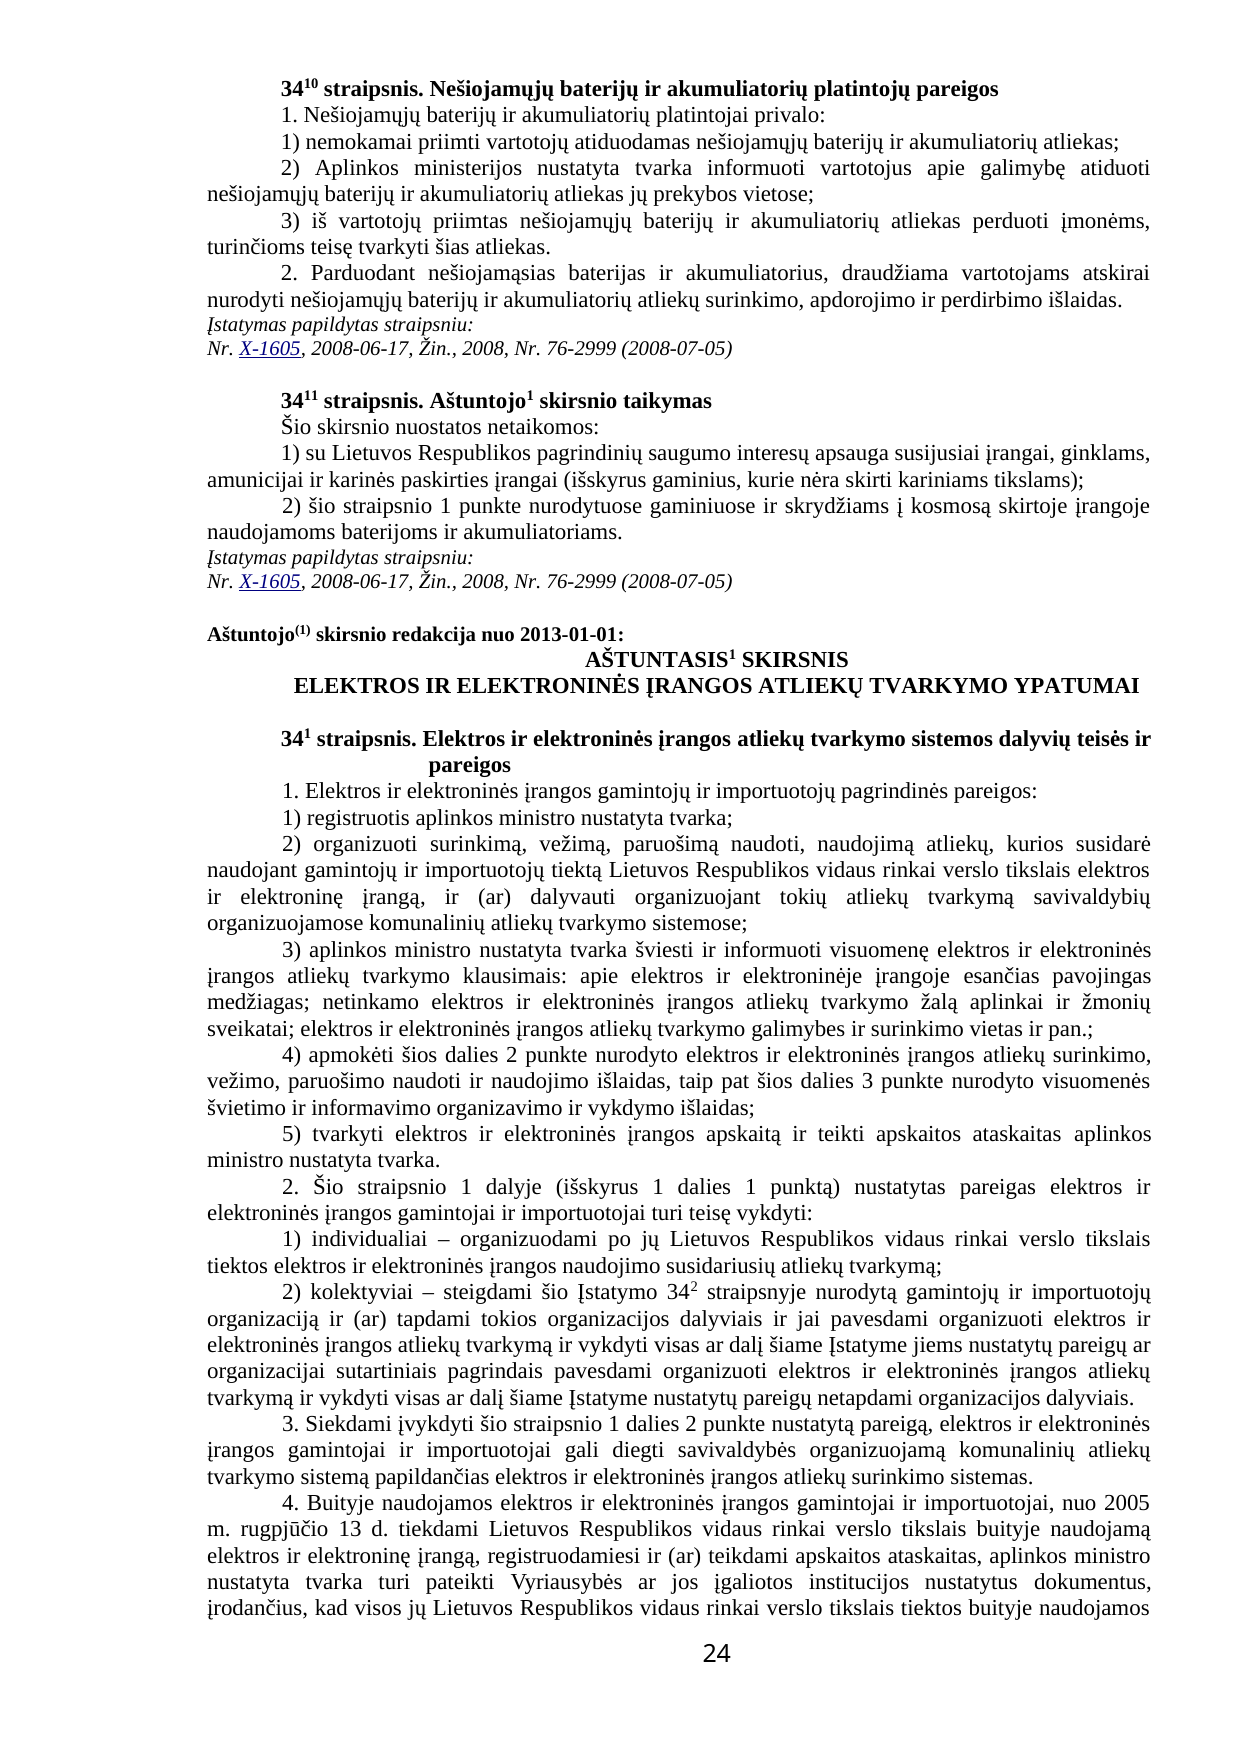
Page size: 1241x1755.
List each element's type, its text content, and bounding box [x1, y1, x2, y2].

text 5) tvarkyti elektros ir elektroninės įrangos apskaitą ir teikti apskaitos ataskaitas aplinkos ministro nustatyta tvarka. [207, 1120, 1152, 1173]
text 1. Nešiojamųjų baterijų ir akumuliatorių platintojai privalo: [207, 101, 1152, 128]
text 2. Parduodant nešiojamąsias baterijas ir akumuliatorius, draudžiama vartotojams atskirai nurodyti nešiojamųjų baterijų ir akumuliatorių atliekų surinkimo, apdorojimo ir perdirbimo išlaidas. [207, 259, 1152, 312]
text 2) šio straipsnio 1 punkte nurodytuose gaminiuose ir skrydžiams į kosmosą skirtoje įrangoje naudojamoms baterijoms ir akumuliatoriams. [207, 492, 1152, 545]
text Nr. X-1605, 2008-06-17, Žin., 2008, Nr. 76-2999 (2008-07-05) [207, 336, 1152, 360]
text 1) individualiai – organizuodami po jų Lietuvos Respublikos vidaus rinkai verslo tikslais tiektos elektros ir elektroninės įrangos naudojimo susidariusių atliekų tvarkymą; [207, 1226, 1152, 1278]
text 3) aplinkos ministro nustatyta tvarka šviesti ir informuoti visuomenę elektros ir elektroninės įrangos atliekų tvarkymo klausimais: apie elektros ir elektroninėje įrangoje esančias pavojingas medžiagas; netinkamo elektros ir elektroninės įrangos atliekų tvarkymo žalą aplinkai ir žmonių sveikatai; elektros ir elektroninės įrangos atliekų tvarkymo galimybes ir surinkimo vietas ir pan.; [207, 936, 1152, 1041]
text 4) apmokėti šios dalies 2 punkte nurodyto elektros ir elektroninės įrangos atliekų surinkimo, vežimo, paruošimo naudoti ir naudojimo išlaidas, taip pat šios dalies 3 punkte nurodyto visuomenės švietimo ir informavimo organizavimo ir vykdymo išlaidas; [207, 1041, 1152, 1120]
text 3411 straipsnis. Aštuntojo1 skirsnio taikymas [207, 387, 1152, 413]
text 1) su Lietuvos Respublikos pagrindinių saugumo interesų apsauga susijusiai įrangai, ginklams, amunicijai ir karinės paskirties įrangai (išskyrus gaminius, kurie nėra skirti kariniams tikslams); [207, 439, 1152, 492]
text Nr. X-1605, 2008-06-17, Žin., 2008, Nr. 76-2999 (2008-07-05) [207, 569, 1152, 593]
text 1) nemokamai priimti vartotojų atiduodamas nešiojamųjų baterijų ir akumuliatorių atliekas; [207, 128, 1152, 154]
text 2) organizuoti surinkimą, vežimą, paruošimą naudoti, naudojimą atliekų, kurios susidarė naudojant gamintojų ir importuotojų tiektą Lietuvos Respublikos vidaus rinkai verslo tikslais elektros ir elektroninę įrangą, ir (ar) dalyvauti organizuojant tokių atliekų tvarkymą savivaldybių organizuojamose komunalinių atliekų tvarkymo sistemose; [207, 830, 1152, 936]
text 2. Šio straipsnio 1 dalyje (išskyrus 1 dalies 1 punktą) nustatytas pareigas elektros ir elektroninės įrangos gamintojai ir importuotojai turi teisę vykdyti: [207, 1173, 1152, 1226]
text 2) kolektyviai – steigdami šio Įstatymo 342 straipsnyje nurodytą gamintojų ir importuotojų organizaciją ir (ar) tapdami tokios organizacijos dalyviais ir jai pavesdami organizuoti elektros ir elektroninės įrangos atliekų tvarkymą ir vykdyti visas ar dalį šiame Įstatyme jiems nustatytų pareigų ar organizacijai sutartiniais pagrindais pavesdami organizuoti elektros ir elektroninės įrangos atliekų tvarkymą ir vykdyti visas ar dalį šiame Įstatyme nustatytų pareigų netapdami organizacijos dalyviais. [207, 1278, 1152, 1410]
text 3) iš vartotojų priimtas nešiojamųjų baterijų ir akumuliatorių atliekas perduoti įmonėms, turinčioms teisę tvarkyti šias atliekas. [207, 207, 1152, 259]
text Įstatymas papildytas straipsniu: [207, 545, 1152, 569]
text 2) Aplinkos ministerijos nustatyta tvarka informuoti vartotojus apie galimybę atiduoti nešiojamųjų baterijų ir akumuliatorių atliekas jų prekybos vietose; [207, 154, 1152, 207]
text 4. Buityje naudojamos elektros ir elektroninės įrangos gamintojai ir importuotojai, nuo 2005 m. rugpjūčio 13 d. tiekdami Lietuvos Respublikos vidaus rinkai verslo tikslais buityje naudojamą elektros ir elektroninę įrangą, registruodamiesi ir (ar) teikdami apskaitos ataskaitas, aplinkos ministro nustatyta tvarka turi pateikti Vyriausybės ar jos įgaliotos institucijos nustatytus dokumentus, įrodančius, kad visos jų Lietuvos Respublikos vidaus rinkai verslo tikslais tiektos buityje naudojamos [207, 1489, 1152, 1621]
text 3. Siekdami įvykdyti šio straipsnio 1 dalies 2 punkte nustatytą pareigą, elektros ir elektroninės įrangos gamintojai ir importuotojai gali diegti savivaldybės organizuojamą komunalinių atliekų tvarkymo sistemą papildančias elektros ir elektroninės įrangos atliekų surinkimo sistemas. [207, 1410, 1152, 1489]
text 1) registruotis aplinkos ministro nustatyta tvarka; [207, 804, 1152, 830]
text 341 straipsnis. Elektros ir elektroninės įrangos atliekų tvarkymo sistemos dalyvių teisės ir pareigos [281, 725, 1152, 777]
text Aštuntojo(1) skirsnio redakcija nuo 2013-01-01: [207, 622, 1152, 646]
text AŠTUNTASIS1 SKIRSNIS [207, 646, 1152, 672]
text Įstatymas papildytas straipsniu: [207, 312, 1152, 336]
text Šio skirsnio nuostatos netaikomos: [207, 413, 1152, 439]
text 1. Elektros ir elektroninės įrangos gamintojų ir importuotojų pagrindinės pareigos: [207, 777, 1152, 804]
text ELEKTROS IR ELEKTRONINĖS ĮRANGOS ATLIEKŲ TVARKYMO YPATUMAI [207, 672, 1152, 698]
text 3410 straipsnis. Nešiojamųjų baterijų ir akumuliatorių platintojų pareigos [207, 75, 1152, 101]
